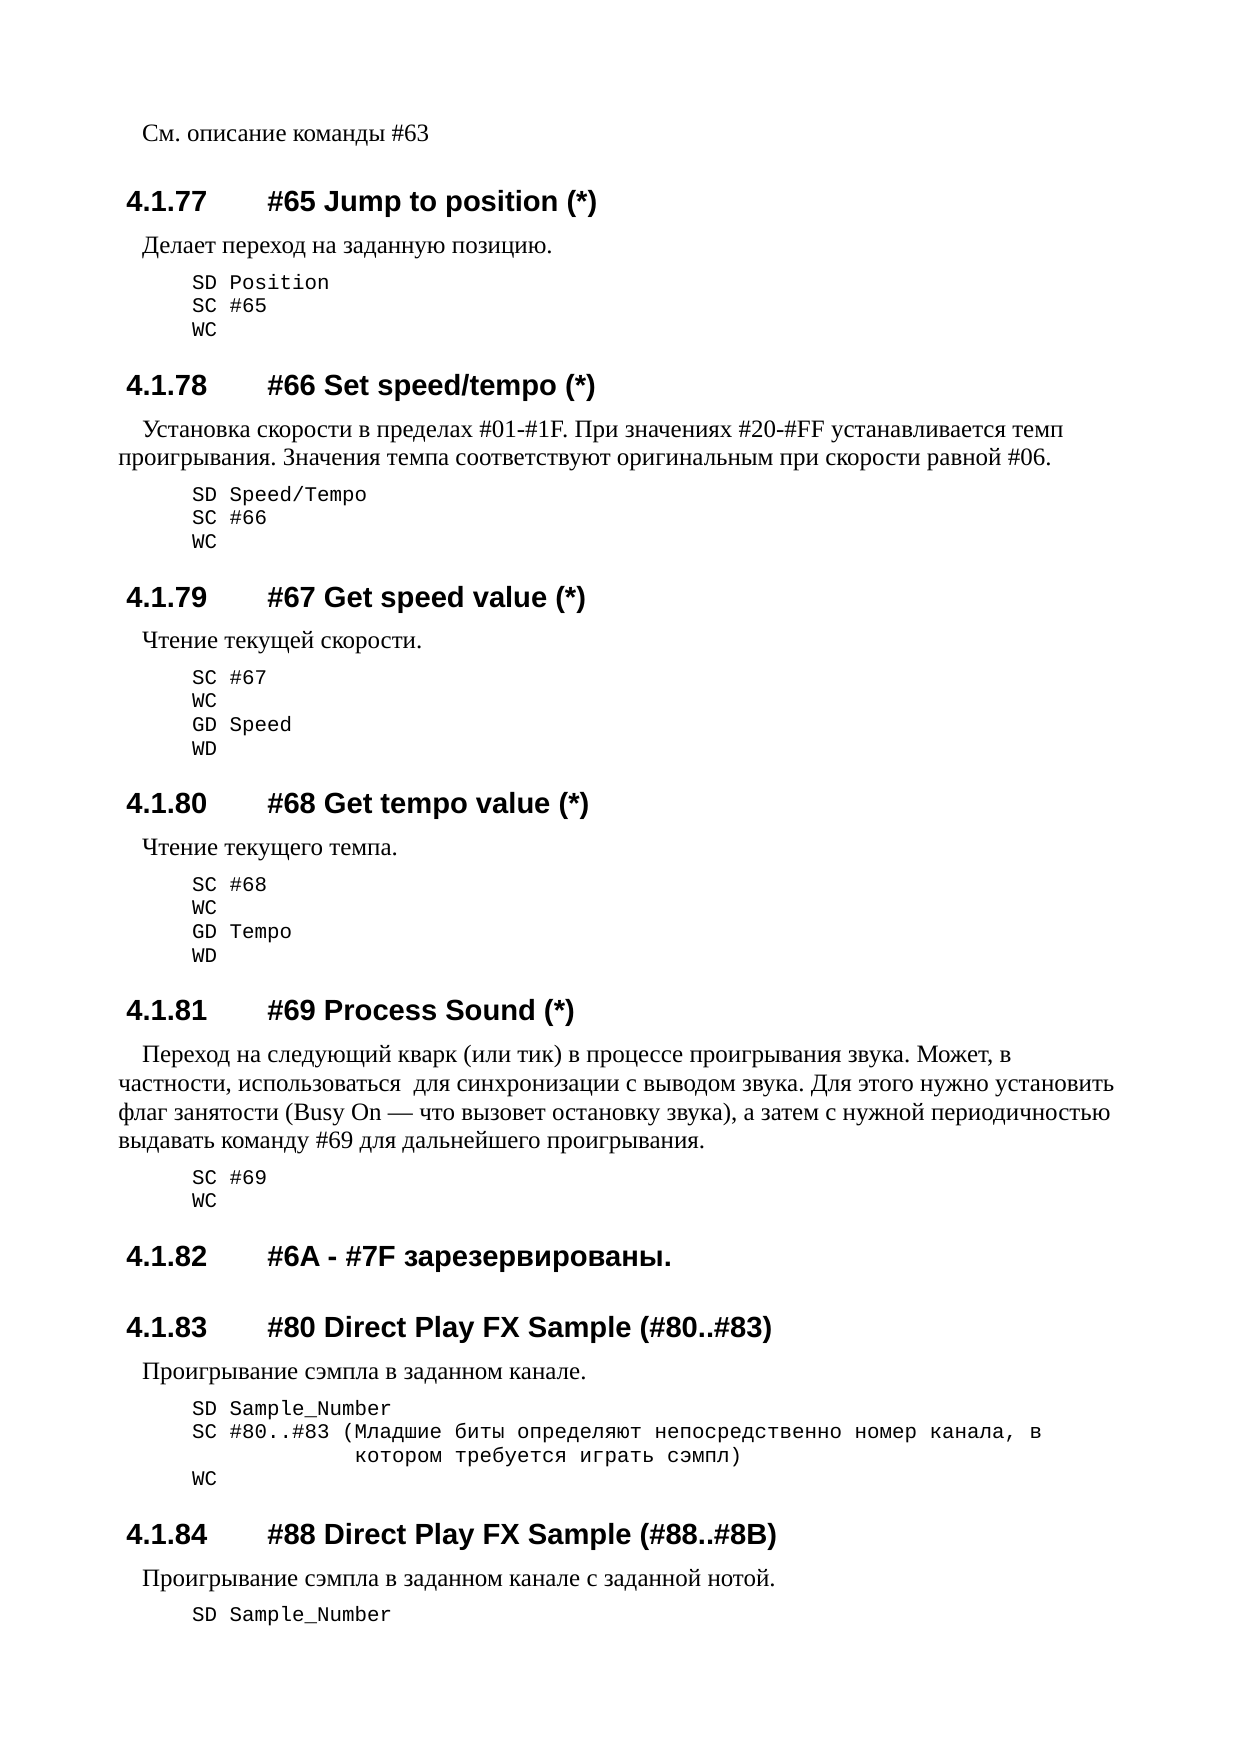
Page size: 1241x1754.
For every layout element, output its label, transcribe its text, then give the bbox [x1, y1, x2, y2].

text Чтение текущего темпа. [118, 832, 1122, 861]
text SC #68 [118, 874, 1122, 897]
text WC [118, 319, 1122, 343]
text Переход на следующий кварк (или тик) в процессе проигрывания звука. Может, в частности, использоваться для синхронизации с выводом звука. Для этого нужно установить флаг занятости (Busy On — что вызовет остановку звука), а затем с нужной периодичностью выдавать команду #69 для дальнейшего проигрывания. [118, 1039, 1122, 1154]
subtitle #6A - #7F зарезервированы. [118, 1239, 1122, 1273]
text SC #80..#83 (Младшие биты определяют непосредственно номер канала, в [118, 1421, 1122, 1445]
subtitle #67 Get speed value (*) [118, 579, 1122, 613]
text WC [118, 1468, 1122, 1492]
text SC #65 [118, 295, 1122, 319]
text WD [118, 945, 1122, 968]
text Чтение текущей скорости. [118, 626, 1122, 654]
text WC [118, 897, 1122, 921]
subtitle #65 Jump to position (*) [118, 184, 1122, 218]
text SC #66 [118, 507, 1122, 531]
text котором требуется играть сэмпл) [118, 1445, 1122, 1468]
text Установка скорости в пределах #01-#1F. При значениях #20-#FF устанавливается темп проигрывания. Значения темпа соответствуют оригинальным при скорости равной #06. [118, 414, 1122, 471]
text SC #67 [118, 667, 1122, 691]
text SD Sample_Number [118, 1604, 1122, 1628]
text Проигрывание сэмпла в заданном канале. [118, 1356, 1122, 1385]
text SD Position [118, 272, 1122, 295]
text WC [118, 531, 1122, 554]
text См. описание команды #63 [118, 118, 1122, 147]
text Проигрывание сэмпла в заданном канале с заданной нотой. [118, 1563, 1122, 1592]
subtitle #68 Get tempo value (*) [118, 786, 1122, 820]
text SD Speed/Tempo [118, 484, 1122, 507]
text GD Tempo [118, 921, 1122, 945]
text GD Speed [118, 714, 1122, 738]
subtitle #88 Direct Play FX Sample (#88..#8B) [118, 1517, 1122, 1551]
subtitle #80 Direct Play FX Sample (#80..#83) [118, 1310, 1122, 1344]
text SC #69 [118, 1167, 1122, 1191]
text SD Sample_Number [118, 1397, 1122, 1421]
text WD [118, 738, 1122, 761]
subtitle #69 Process Sound (*) [118, 993, 1122, 1027]
text Делает переход на заданную позицию. [118, 230, 1122, 259]
subtitle #66 Set speed/tempo (*) [118, 368, 1122, 401]
text WC [118, 691, 1122, 714]
text WC [118, 1191, 1122, 1214]
